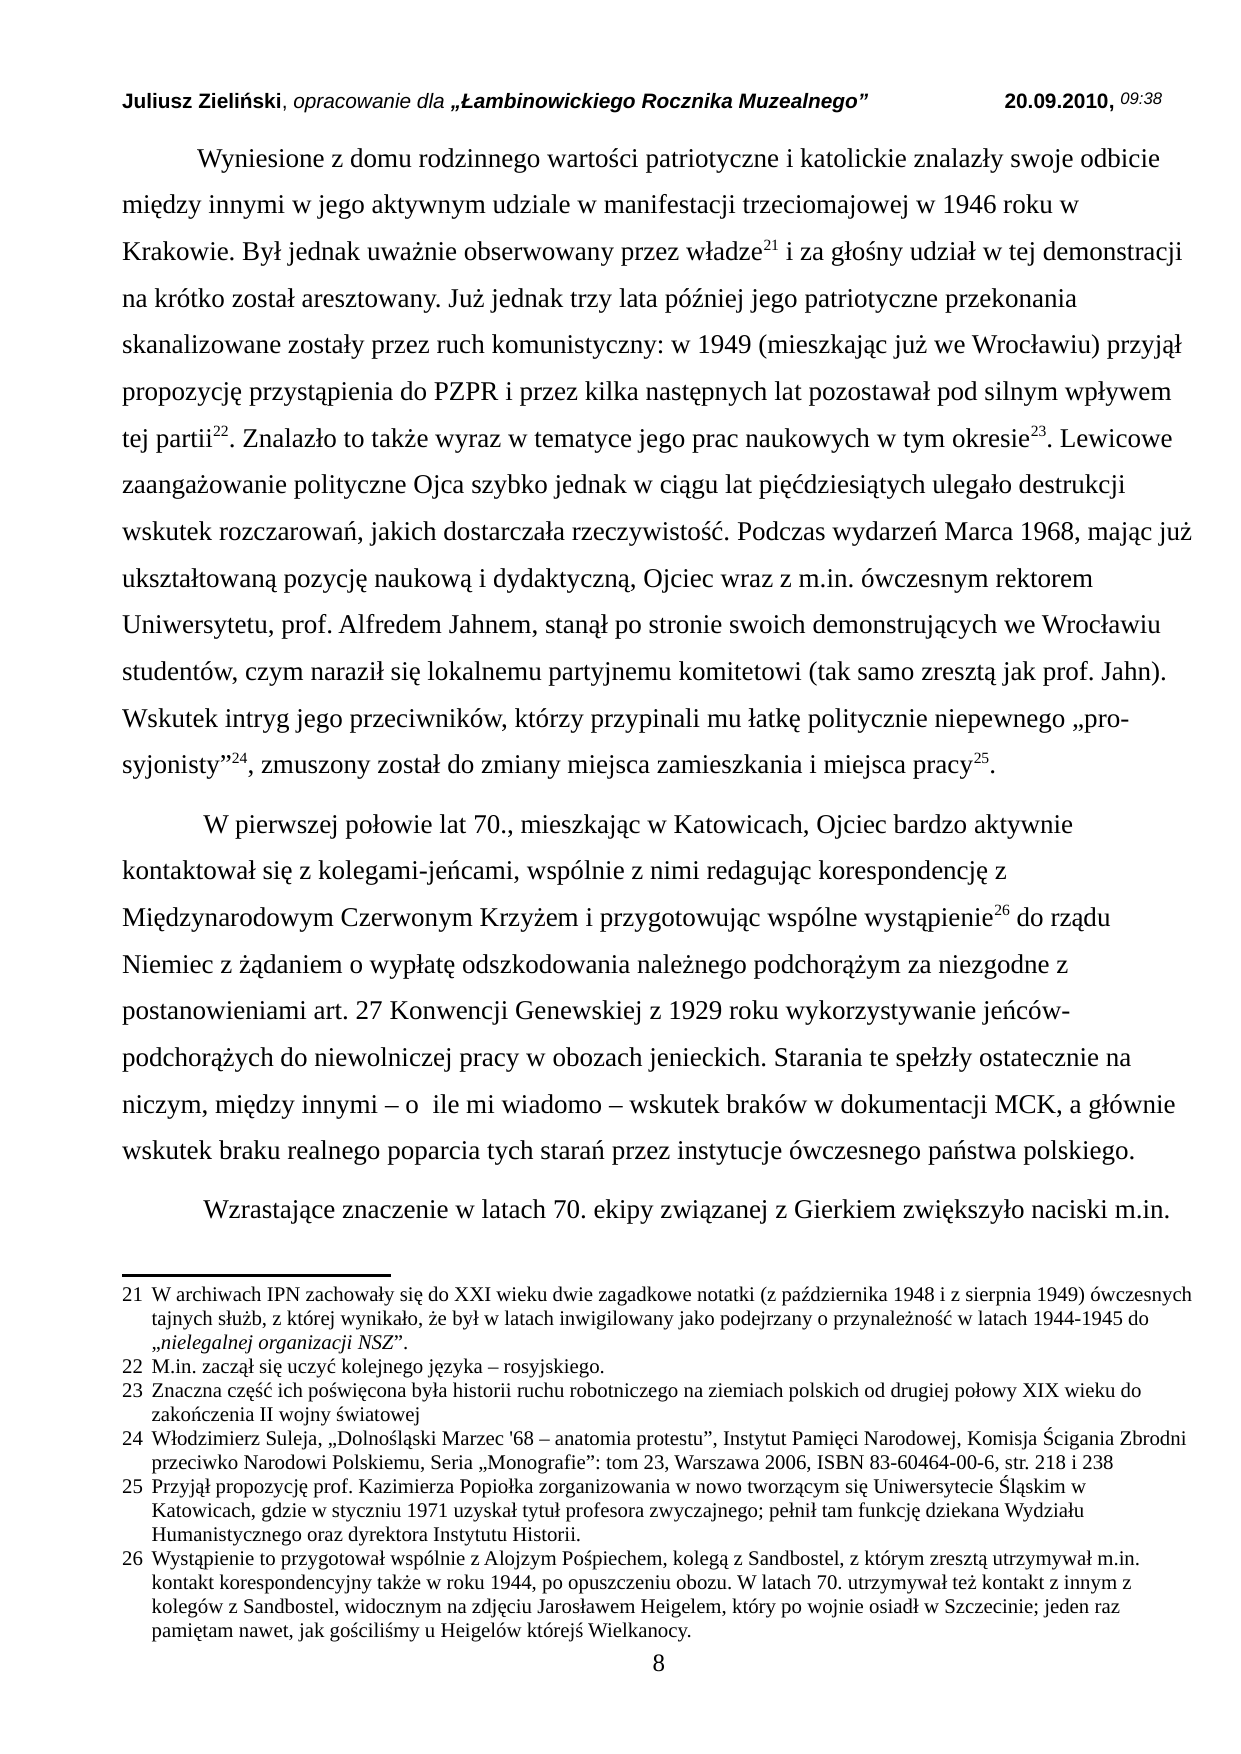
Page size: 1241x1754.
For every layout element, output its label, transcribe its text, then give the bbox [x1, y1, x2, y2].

text Wyniesione z domu rodzinnego wartości patriotyczne i katolickie znalazły swoje odbicie między innymi w jego aktywnym udziale w manifestacji trzeciomajowej w 1946 roku w Krakowie. Był jednak uważnie obserwowany przez władze i za głośny udział w tej demonstracji na krótko został aresztowany. Już jednak trzy lata później jego patriotyczne przekonania skanalizowane zostały przez ruch komunistyczny: w 1949 (mieszkając już we Wrocławiu) przyjął propozycję przystąpienia do PZPR i przez kilka następnych lat pozostawał pod silnym wpływem tej partii. Znalazło to także wyraz w tematyce jego prac naukowych w tym okresie. Lewicowe zaangażowanie polityczne Ojca szybko jednak w ciągu lat pięćdziesiątych ulegało destrukcji wskutek rozczarowań, jakich dostarczała rzeczywistość. Podczas wydarzeń Marca 1968, mając już ukształtowaną pozycję naukową i dydaktyczną, Ojciec wraz z m.in. ówczesnym rektorem Uniwersytetu, prof. Alfredem Jahnem, stanął po stronie swoich demonstrujących we Wrocławiu studentów, czym naraził się lokalnemu partyjnemu komitetowi (tak samo zresztą jak prof. Jahn). Wskutek intryg jego przeciwników, którzy przypinali mu łatkę politycznie niepewnego „pro-syjonisty”, zmuszony został do zmiany miejsca zamieszkania i miejsca pracy. [122, 142, 1195, 780]
text Znaczna część ich poświęcona była historii ruchu robotniczego na ziemiach polskich od drugiej połowy XIX wieku do zakończenia II wojny światowej [122, 1378, 1195, 1426]
text Włodzimierz Suleja, „Dolnośląski Marzec '68 – anatomia protestu”, Instytut Pamięci Narodowej, Komisja Ścigania Zbrodni przeciwko Narodowi Polskiemu, Seria „Monografie”: tom 23, Warszawa 2006, ISBN 83-60464-00-6, str. 218 i 238 [122, 1426, 1195, 1474]
text M.in. zaczął się uczyć kolejnego języka – rosyjskiego. [122, 1354, 1195, 1378]
text Wzrastające znaczenie w latach 70. ekipy związanej z Gierkiem zwiększyło naciski m.in. [122, 1193, 1195, 1225]
text Wystąpienie to przygotował wspólnie z Alojzym Pośpiechem, kolegą z Sandbostel, z którym zresztą utrzymywał m.in. kontakt korespondencyjny także w roku 1944, po opuszczeniu obozu. W latach 70. utrzymywał też kontakt z innym z kolegów z Sandbostel, widocznym na zdjęciu Jarosławem Heigelem, który po wojnie osiadł w Szczecinie; jeden raz pamiętam nawet, jak gościliśmy u Heigelów którejś Wielkanocy. [122, 1546, 1195, 1642]
text Przyjął propozycję prof. Kazimierza Popiołka zorganizowania w nowo tworzącym się Uniwersytecie Śląskim w Katowicach, gdzie w styczniu 1971 uzyskał tytuł profesora zwyczajnego; pełnił tam funkcję dziekana Wydziału Humanistycznego oraz dyrektora Instytutu Historii. [122, 1474, 1195, 1546]
text W pierwszej połowie lat 70., mieszkając w Katowicach, Ojciec bardzo aktywnie kontaktował się z kolegami-jeńcami, wspólnie z nimi redagując korespondencję z Międzynarodowym Czerwonym Krzyżem i przygotowując wspólne wystąpienie do rządu Niemiec z żądaniem o wypłatę odszkodowania należnego podchorążym za niezgodne z postanowieniami art. 27 Konwencji Genewskiej z 1929 roku wykorzystywanie jeńców-podchorążych do niewolniczej pracy w obozach jenieckich. Starania te spełzły ostatecznie na niczym, między innymi – o ile mi wiadomo – wskutek braków w dokumentacji MCK, a głównie wskutek braku realnego poparcia tych starań przez instytucje ówczesnego państwa polskiego. [122, 808, 1195, 1166]
text W archiwach IPN zachowały się do XXI wieku dwie zagadkowe notatki (z października 1948 i z sierpnia 1949) ówczesnych tajnych służb, z której wynikało, że był w latach inwigilowany jako podejrzany o przynależność w latach 1944-1945 do „nielegalnej organizacji NSZ”. [122, 1282, 1195, 1354]
